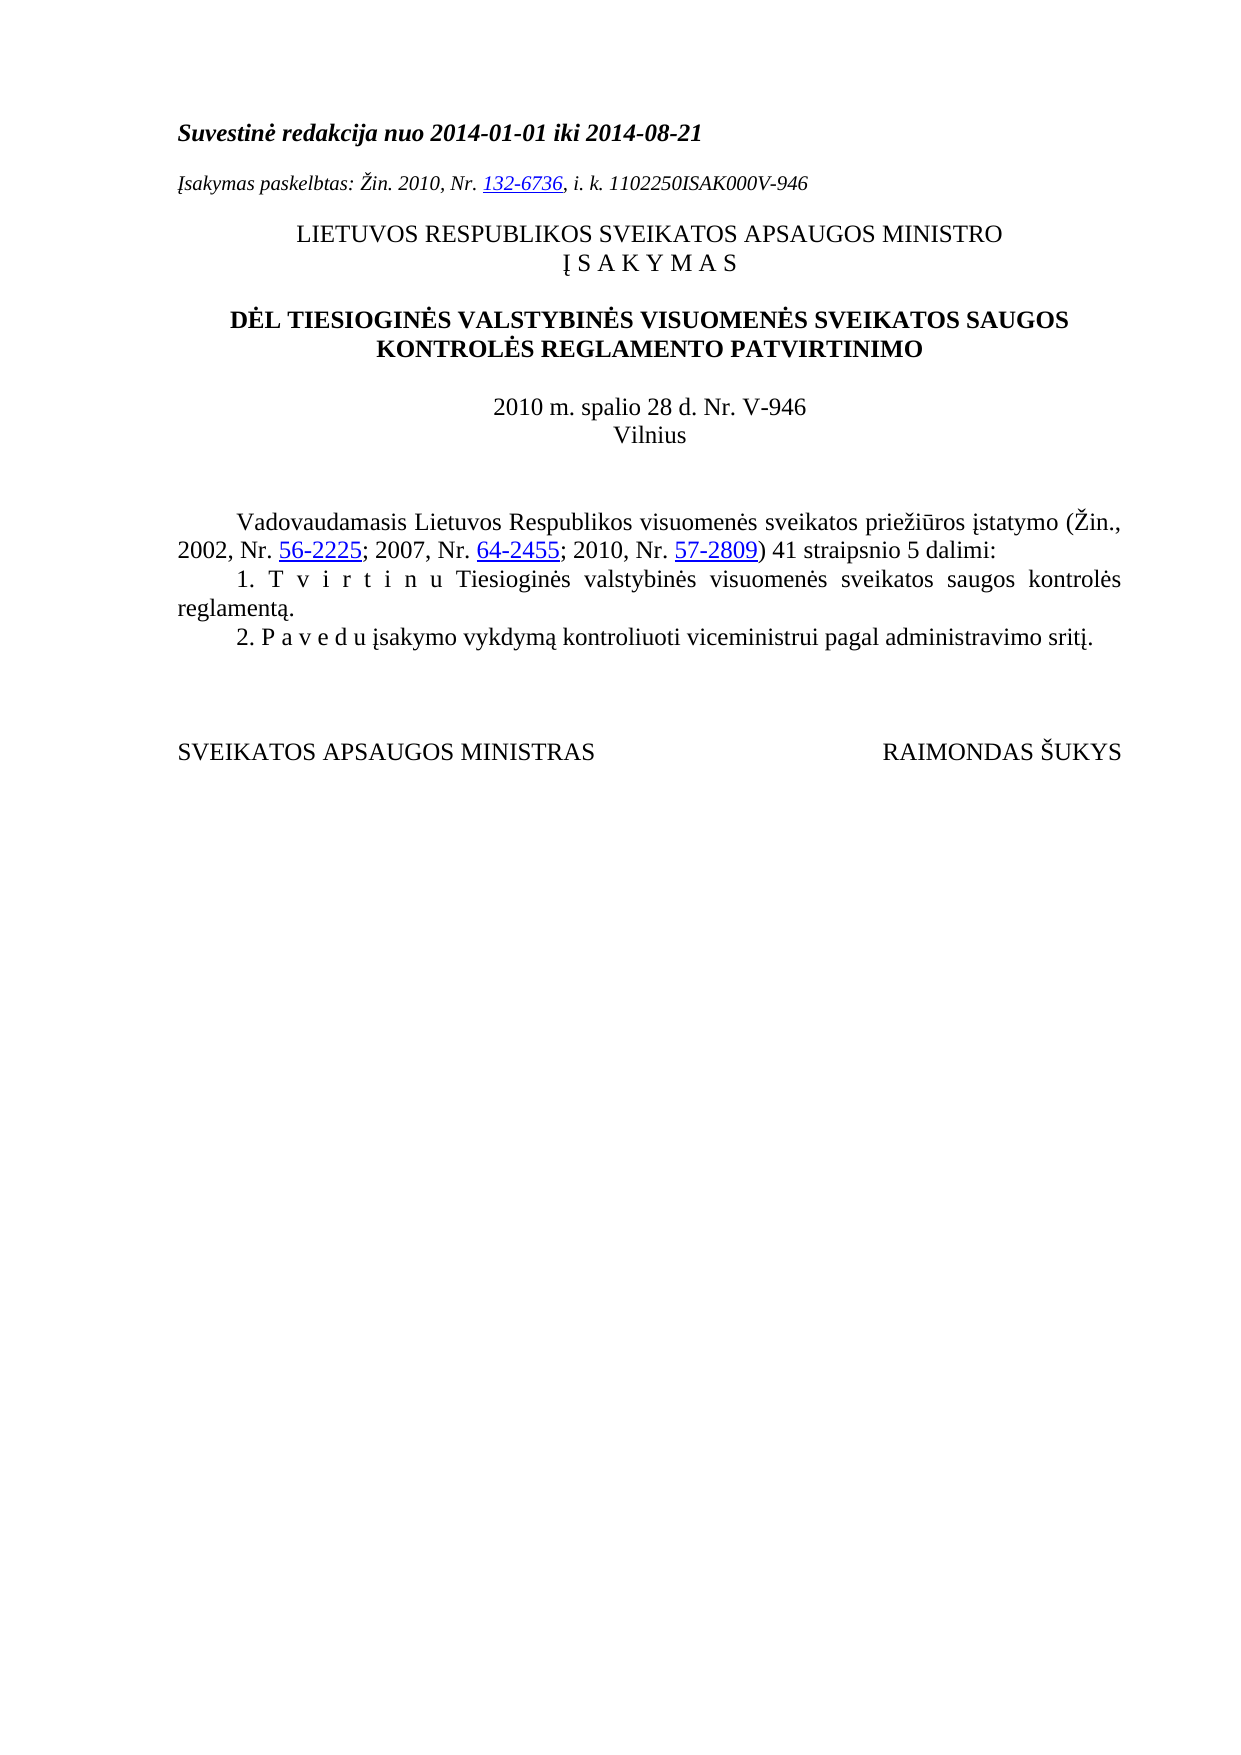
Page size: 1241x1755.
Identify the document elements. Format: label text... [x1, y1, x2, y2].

text 2010 m. spalio 28 d. Nr. V-946 [177, 392, 1122, 420]
text DĖL TIESIOGINĖS VALSTYBINĖS VISUOMENĖS SVEIKATOS SAUGOS KONTROLĖS REGLAMENTO PATVIRTINIMO [177, 305, 1122, 363]
text Vadovaudamasis Lietuvos Respublikos visuomenės sveikatos priežiūros įstatymo (Žin., 2002, Nr. 56-2225; 2007, Nr. 64-2455; 2010, Nr. 57-2809) 41 straipsnio 5 dalimi: [177, 507, 1122, 564]
text Įsakymas paskelbtas: Žin. 2010, Nr. 132-6736, i. k. 1102250ISAK000V-946 [177, 171, 1122, 195]
text LIETUVOS RESPUBLIKOS SVEIKATOS APSAUGOS MINISTRO [177, 219, 1122, 248]
text 1. T v i r t i n u Tiesioginės valstybinės visuomenės sveikatos saugos kontrolės reglamentą. [177, 564, 1122, 622]
text Vilnius [177, 420, 1122, 449]
text Sveikatos apsaugos ministras Raimondas Šukys [177, 737, 1122, 765]
text 2. P a v e d u įsakymo vykdymą kontroliuoti viceministrui pagal administravimo sritį. [177, 622, 1122, 650]
text Suvestinė redakcija nuo 2014-01-01 iki 2014-08-21 [177, 118, 1122, 147]
text Į S A K Y M A S [177, 248, 1122, 277]
